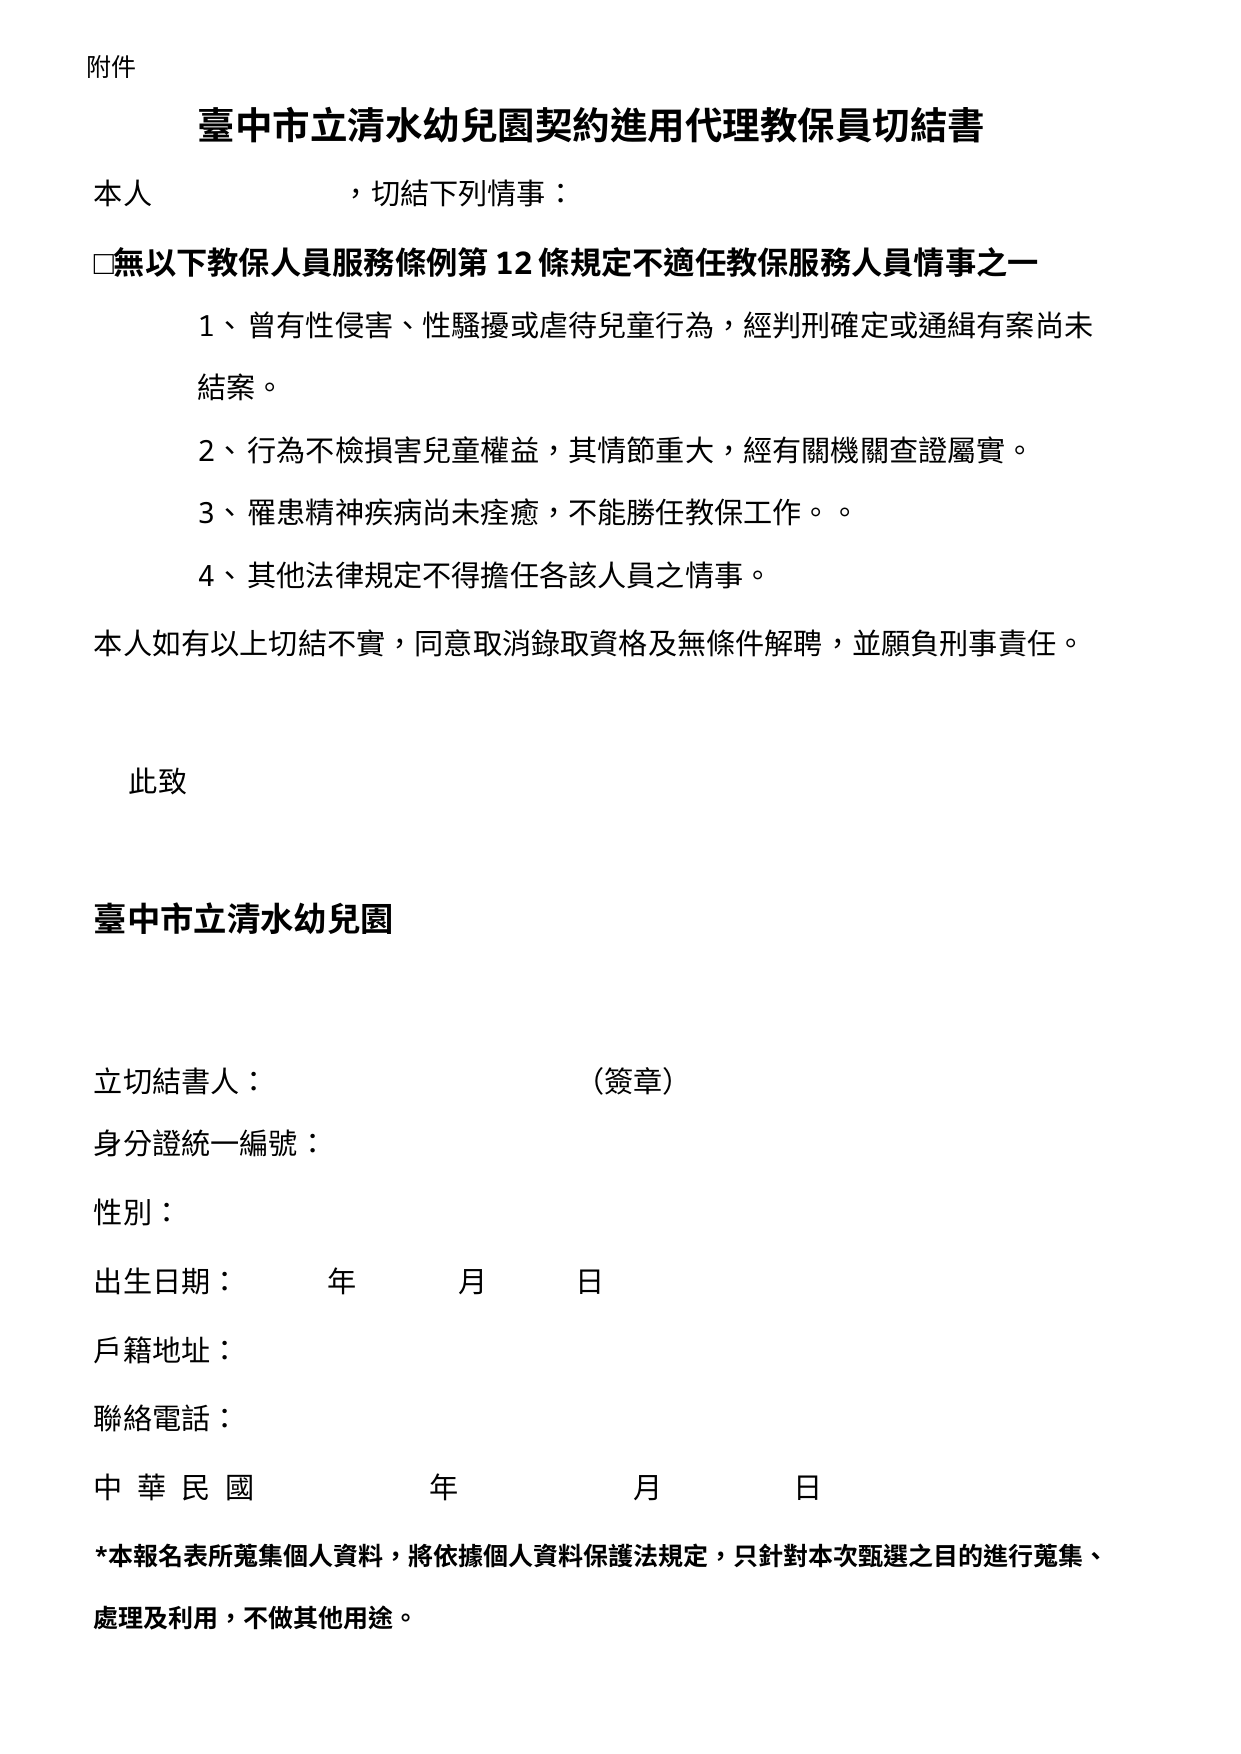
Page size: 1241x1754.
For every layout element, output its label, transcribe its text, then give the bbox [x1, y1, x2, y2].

text □無以下教保人員服務條例第12條規定不適任教保服務人員情事之一 [94, 219, 1122, 282]
text 出生日期： 年 月 日 [94, 1238, 1122, 1300]
text 本人 ，切結下列情事： [94, 150, 1122, 213]
text *本報名表所蒐集個人資料，將依據個人資料保護法規定，只針對本次甄選之目的進行蒐集、處理及利用，不做其他用途。 [94, 1513, 1122, 1638]
text 立切結書人： （簽章） [94, 1038, 1122, 1100]
text 性別： [94, 1169, 1122, 1232]
list 行為不檢損害兒童權益，其情節重大，經有關機關查證屬實。 [197, 407, 1122, 469]
list 曾有性侵害、性騷擾或虐待兒童行為，經判刑確定或通緝有案尚未結案。 [197, 282, 1122, 407]
text 臺中市立清水幼兒園契約進用代理教保員切結書 [79, 81, 1122, 144]
text 身分證統一編號： [94, 1100, 1122, 1163]
text 中 華 民 國 年 月 日 [94, 1444, 1122, 1507]
text 此致 [94, 738, 1122, 800]
list 罹患精神疾病尚未痊癒，不能勝任教保工作。。 [197, 469, 1122, 532]
text 臺中市立清水幼兒園 [94, 875, 1122, 938]
text 附件3 [87, 47, 156, 84]
text 聯絡電話： [94, 1375, 1122, 1438]
text [72, 39, 171, 92]
text 戶籍地址： [94, 1307, 1122, 1369]
list 其他法律規定不得擔任各該人員之情事。 [197, 532, 1122, 594]
text 本人如有以上切結不實，同意取消錄取資格及無條件解聘，並願負刑事責任。 [94, 600, 1122, 663]
